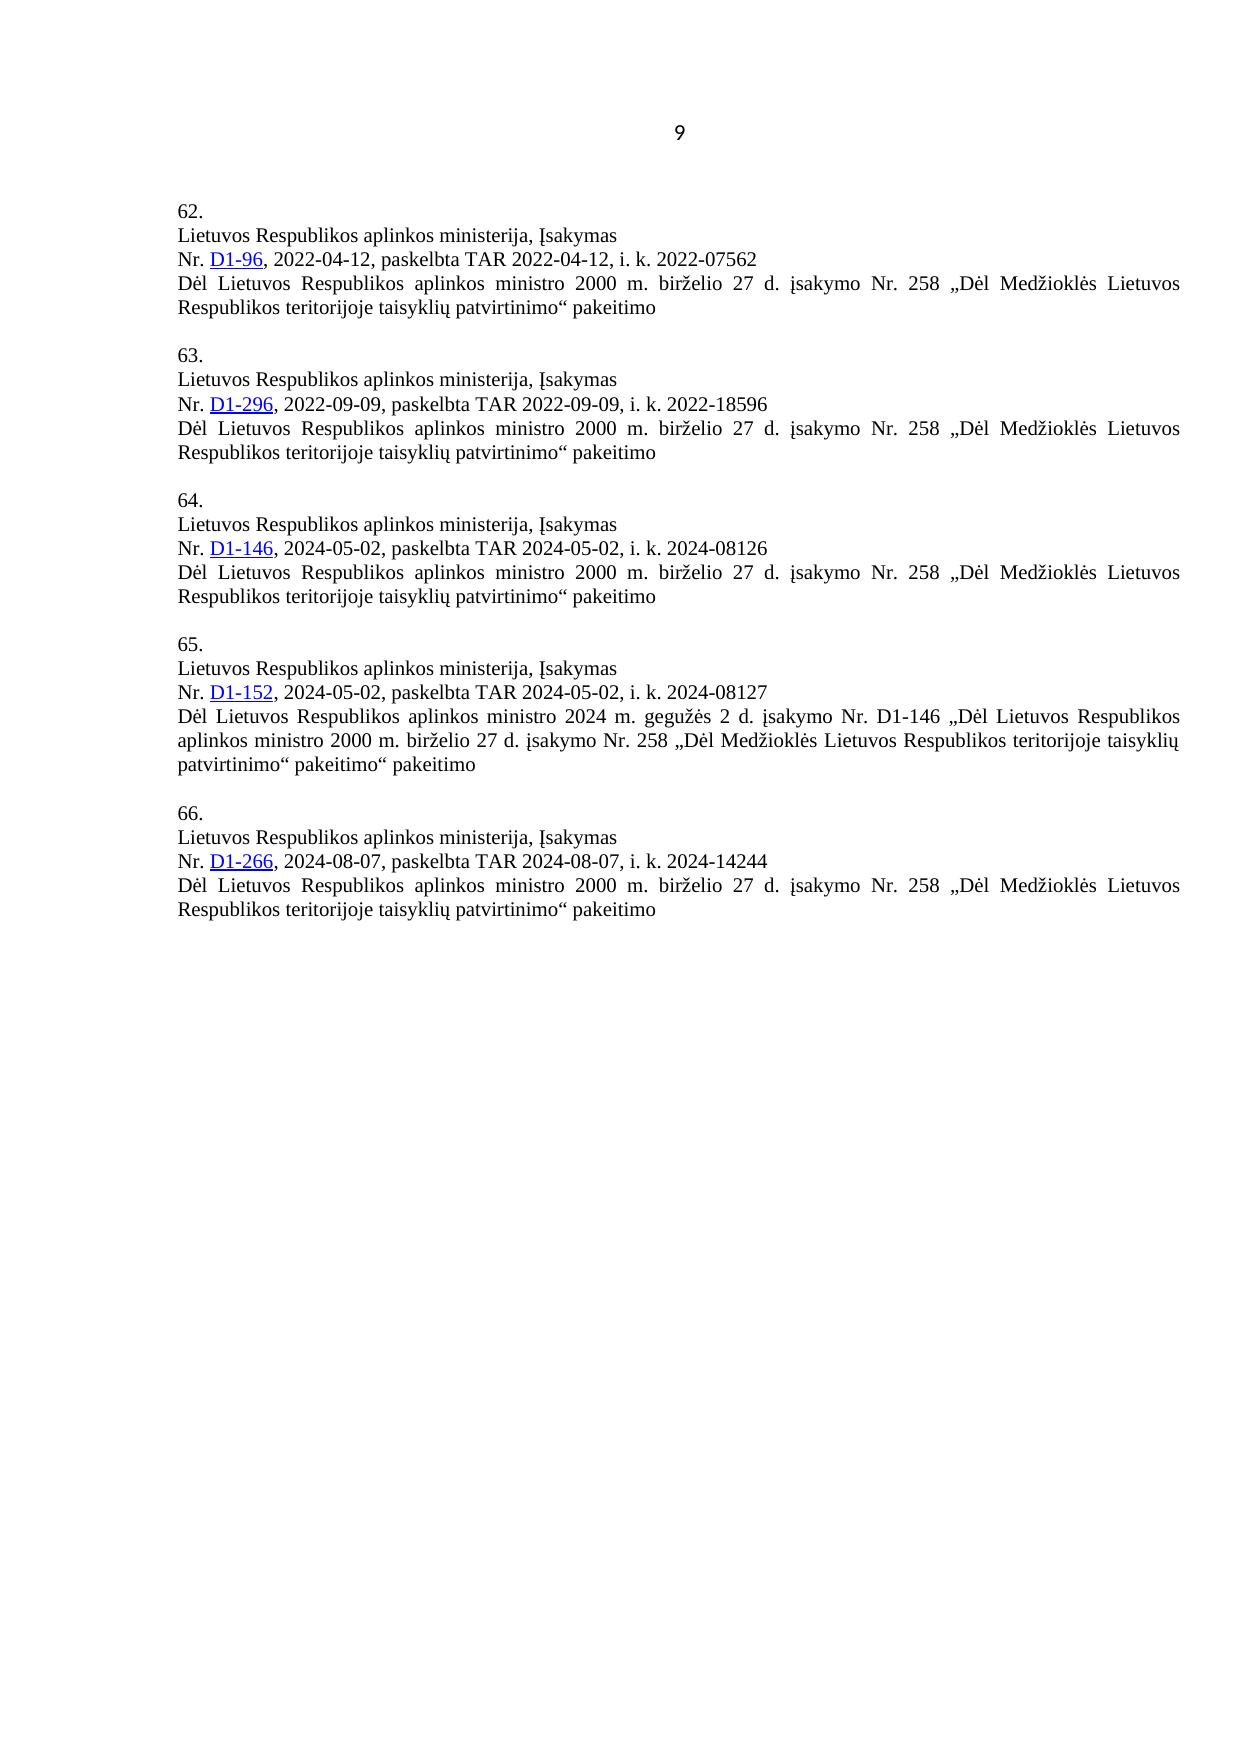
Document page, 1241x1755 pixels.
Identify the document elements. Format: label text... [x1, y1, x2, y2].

text Lietuvos Respublikos aplinkos ministerija, Įsakymas [177, 824, 1181, 849]
text Dėl Lietuvos Respublikos aplinkos ministro 2000 m. birželio 27 d. įsakymo Nr. 258 „Dėl Medžioklės Lietuvos Respublikos teritorijoje taisyklių patvirtinimo“ pakeitimo [177, 416, 1181, 464]
text Dėl Lietuvos Respublikos aplinkos ministro 2024 m. gegužės 2 d. įsakymo Nr. D1-146 „Dėl Lietuvos Respublikos aplinkos ministro 2000 m. birželio 27 d. įsakymo Nr. 258 „Dėl Medžioklės Lietuvos Respublikos teritorijoje taisyklių patvirtinimo“ pakeitimo“ pakeitimo [177, 704, 1181, 776]
text Nr. D1-96, 2022-04-12, paskelbta TAR 2022-04-12, i. k. 2022-07562 [177, 247, 1181, 271]
text Nr. D1-266, 2024-08-07, paskelbta TAR 2024-08-07, i. k. 2024-14244 [177, 849, 1181, 873]
text 65. [177, 632, 1181, 656]
text Dėl Lietuvos Respublikos aplinkos ministro 2000 m. birželio 27 d. įsakymo Nr. 258 „Dėl Medžioklės Lietuvos Respublikos teritorijoje taisyklių patvirtinimo“ pakeitimo [177, 271, 1181, 319]
text Nr. D1-296, 2022-09-09, paskelbta TAR 2022-09-09, i. k. 2022-18596 [177, 391, 1181, 416]
text 64. [177, 488, 1181, 512]
text Lietuvos Respublikos aplinkos ministerija, Įsakymas [177, 367, 1181, 391]
text Nr. D1-152, 2024-05-02, paskelbta TAR 2024-05-02, i. k. 2024-08127 [177, 680, 1181, 704]
text Lietuvos Respublikos aplinkos ministerija, Įsakymas [177, 656, 1181, 680]
text Lietuvos Respublikos aplinkos ministerija, Įsakymas [177, 223, 1181, 247]
text Lietuvos Respublikos aplinkos ministerija, Įsakymas [177, 512, 1181, 536]
text Nr. D1-146, 2024-05-02, paskelbta TAR 2024-05-02, i. k. 2024-08126 [177, 536, 1181, 560]
text 66. [177, 801, 1181, 824]
text Dėl Lietuvos Respublikos aplinkos ministro 2000 m. birželio 27 d. įsakymo Nr. 258 „Dėl Medžioklės Lietuvos Respublikos teritorijoje taisyklių patvirtinimo“ pakeitimo [177, 560, 1181, 608]
text 62. [177, 199, 1181, 223]
text Dėl Lietuvos Respublikos aplinkos ministro 2000 m. birželio 27 d. įsakymo Nr. 258 „Dėl Medžioklės Lietuvos Respublikos teritorijoje taisyklių patvirtinimo“ pakeitimo [177, 873, 1181, 921]
text 63. [177, 343, 1181, 367]
